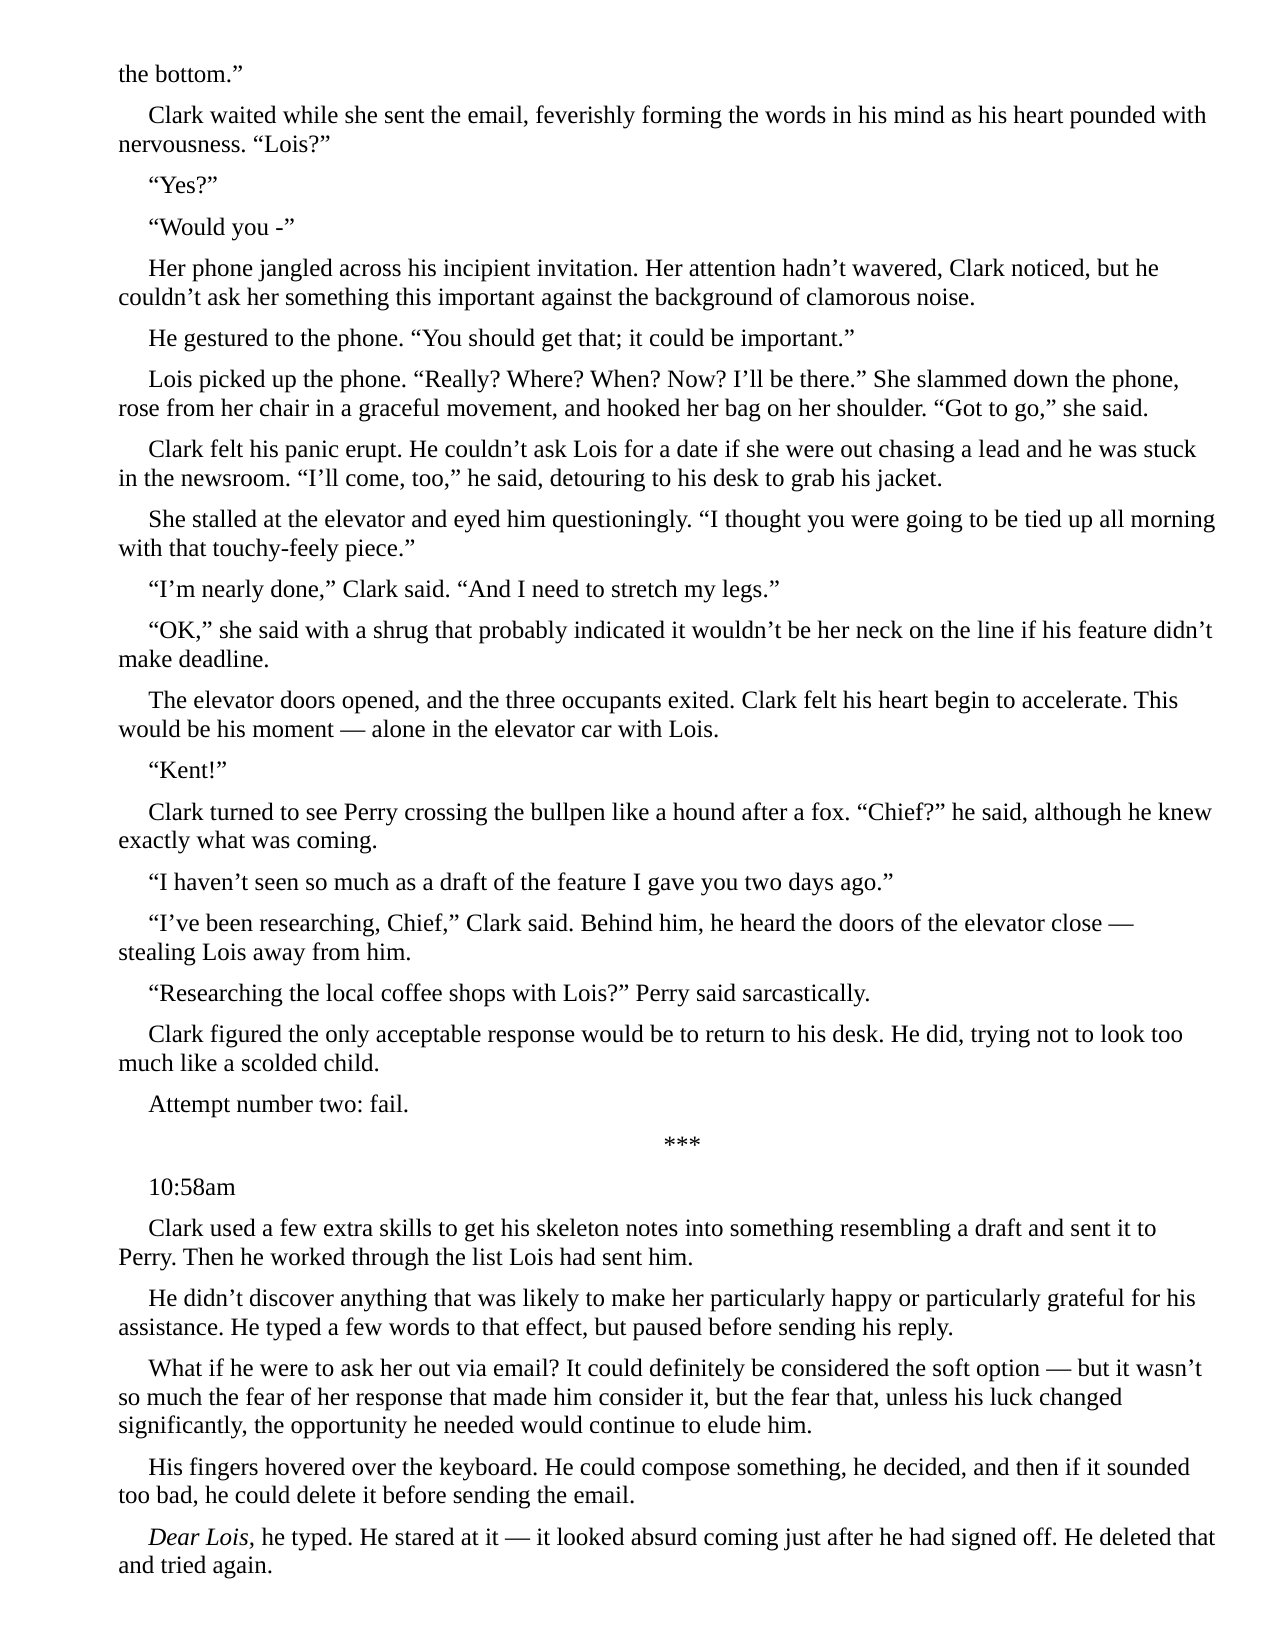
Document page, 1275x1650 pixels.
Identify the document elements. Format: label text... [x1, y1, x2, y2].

text “Researching the local coffee shops with Lois?” Perry said sarcastically. [118, 978, 1216, 1007]
text Her phone jangled across his incipient invitation. Her attention hadn’t wavered, Clark noticed, but he couldn’t ask her something this important against the background of clamorous noise. [118, 253, 1216, 310]
text His fingers hovered over the keyboard. He could compose something, he decided, and then if it sounded too bad, he could delete it before sending the email. [118, 1452, 1216, 1509]
text Clark felt his panic erupt. He couldn’t ask Lois for a date if she were out chasing a lead and he was stuck in the newsroom. “I’ll come, too,” he said, detouring to his desk to grab his jacket. [118, 434, 1216, 492]
text “Would you -” [118, 212, 1216, 240]
text “OK,” she said with a shrug that probably indicated it wouldn’t be her neck on the line if his feature didn’t make deadline. [118, 615, 1216, 673]
text “I’m nearly done,” Clark said. “And I need to stretch my legs.” [118, 574, 1216, 603]
text Lois picked up the phone. “Really? Where? When? Now? I’ll be there.” She slammed down the phone, rose from her chair in a graceful movement, and hooked her bag on her shoulder. “Got to go,” she said. [118, 364, 1216, 422]
text 10:58am [118, 1172, 1216, 1200]
text She stalled at the elevator and eyed him questioningly. “I thought you were going to be tied up all morning with that touchy-feely piece.” [118, 504, 1216, 562]
text “I’ve been researching, Chief,” Clark said. Behind him, he heard the doors of the elevator close — stealing Lois away from him. [118, 908, 1216, 965]
text Attempt number two: fail. [118, 1089, 1216, 1118]
text He gestured to the phone. “You should get that; it could be important.” [118, 323, 1216, 352]
text *** [118, 1130, 1216, 1159]
text Clark turned to see Perry crossing the bullpen like a hound after a fox. “Chief?” he said, although he knew exactly what was coming. [118, 797, 1216, 854]
text Clark used a few extra skills to get his skeleton notes into something resembling a draft and sent it to Perry. Then he worked through the list Lois had sent him. [118, 1213, 1216, 1270]
text Dear Lois, he typed. He stared at it — it looked absurd coming just after he had signed off. He deleted that and tried again. [118, 1522, 1216, 1579]
text “Kent!” [118, 755, 1216, 784]
text “Yes?” [118, 170, 1216, 199]
text What if he were to ask her out via email? It could definitely be considered the soft option — but it wasn’t so much the fear of her response that made him consider it, but the fear that, unless his luck changed significantly, the opportunity he needed would continue to elude him. [118, 1353, 1216, 1439]
text the bottom.” [118, 59, 1216, 88]
text He didn’t discover anything that was likely to make her particularly happy or particularly grateful for his assistance. He typed a few words to that effect, but paused before sending his reply. [118, 1283, 1216, 1340]
text The elevator doors opened, and the three occupants exited. Clark felt his heart begin to accelerate. This would be his moment — alone in the elevator car with Lois. [118, 685, 1216, 743]
text “I haven’t seen so much as a draft of the feature I gave you two days ago.” [118, 867, 1216, 895]
text Clark figured the only acceptable response would be to return to his desk. He did, trying not to look too much like a scolded child. [118, 1019, 1216, 1077]
text Clark waited while she sent the email, feverishly forming the words in his mind as his heart pounded with nervousness. “Lois?” [118, 100, 1216, 158]
